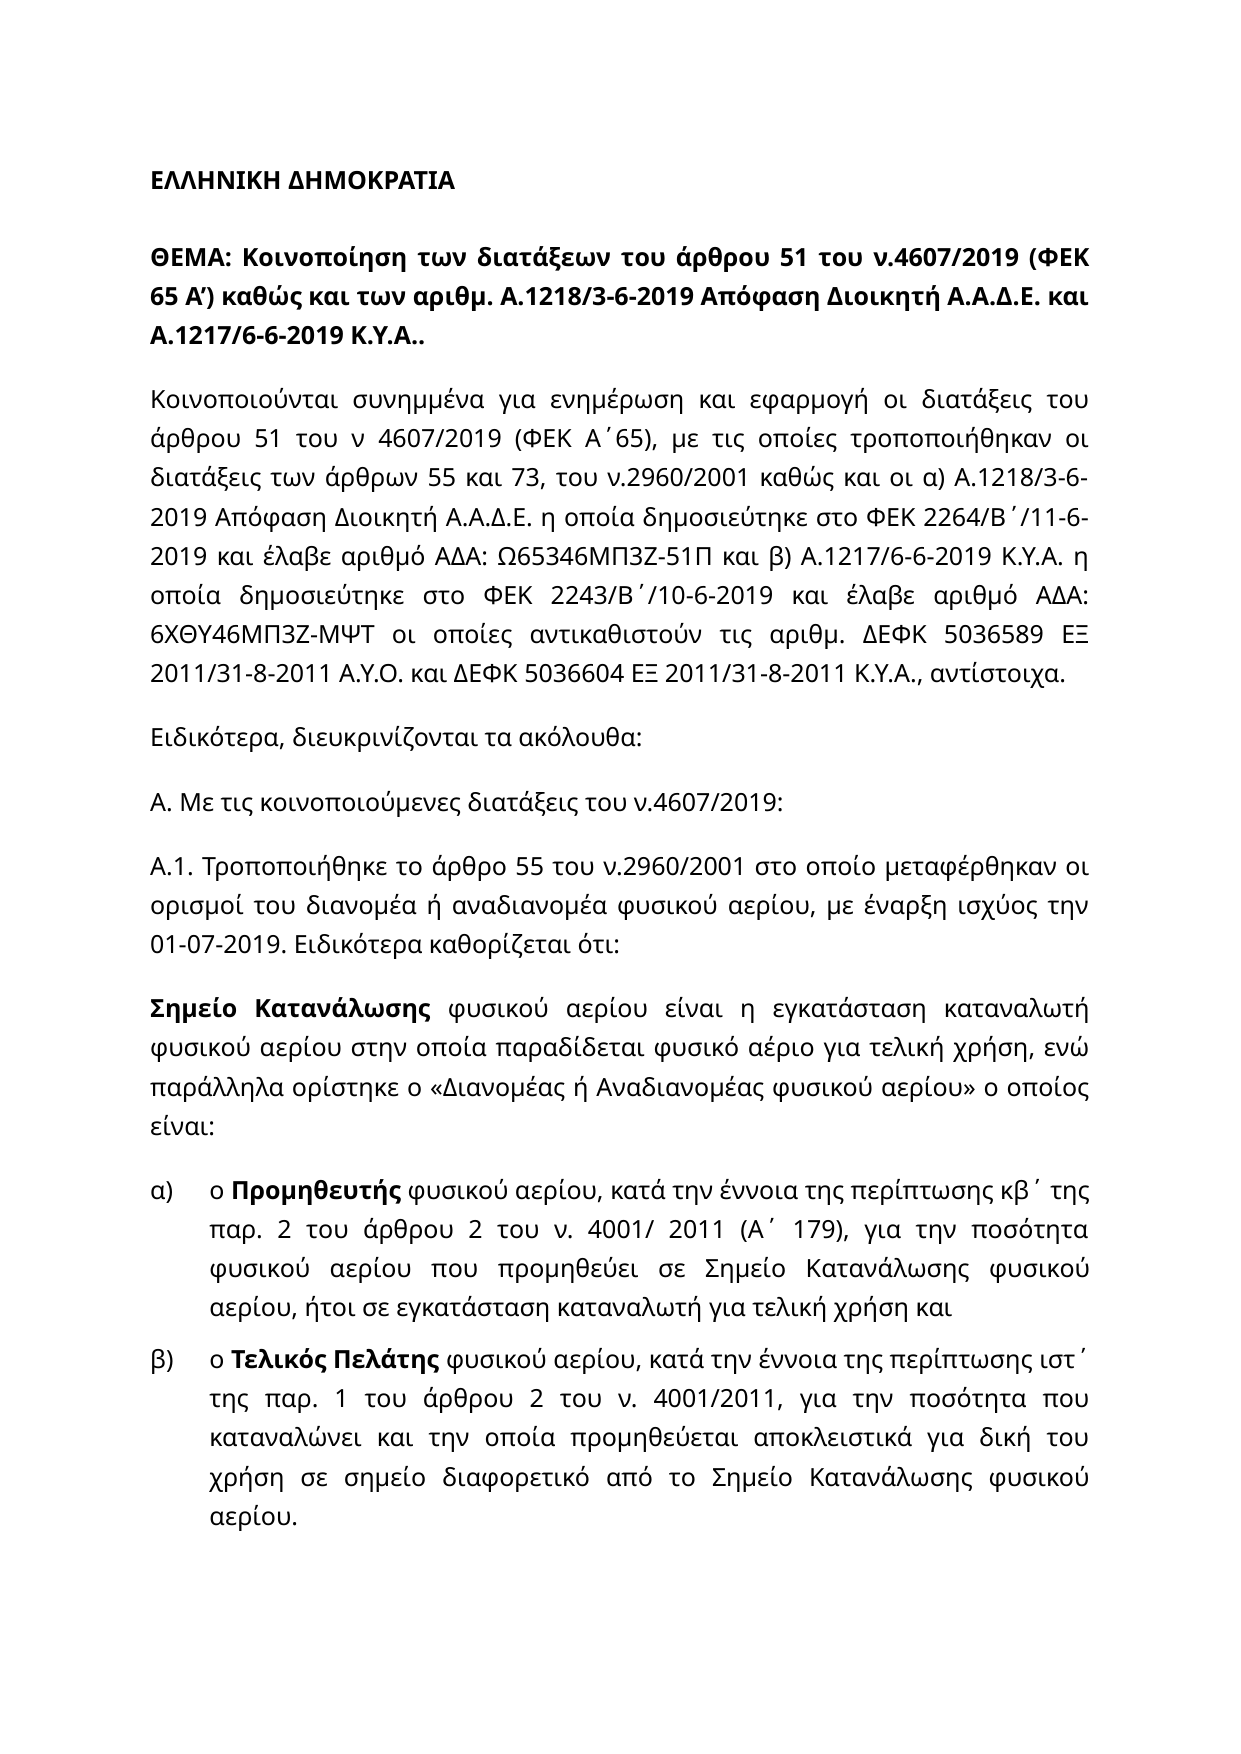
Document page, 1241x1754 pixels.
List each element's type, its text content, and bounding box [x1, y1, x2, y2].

list α) ο Προμηθευτής φυσικού αερίου, κατά την έννοια της περίπτωσης κβ΄ της παρ. 2 του άρθρου 2 του ν. 4001/ 2011 (Α΄ 179), για την ποσότητα φυσικού αερίου που προμηθεύει σε Σημείο Κατανάλωσης φυσικού αερίου, ήτοι σε εγκατάσταση καταναλωτή για τελική χρήση και [150, 1172, 1090, 1324]
text Ειδικότερα, διευκρινίζονται τα ακόλουθα: [150, 720, 1090, 754]
title ΕΛΛΗΝΙΚΗ ΔΗΜΟΚΡΑΤΙΑ [150, 162, 1090, 197]
text Α.1. Τροποποιήθηκε το άρθρο 55 του ν.2960/2001 στο οποίο μεταφέρθηκαν οι ορισμοί του διανομέα ή αναδιανομέα φυσικού αερίου, με έναρξη ισχύος την 01-07-2019. Ειδικότερα καθορίζεται ότι: [150, 848, 1090, 961]
text ΘΕΜΑ: Κοινοποίηση των διατάξεων του άρθρου 51 του ν.4607/2019 (ΦΕΚ 65 Α’) καθώς και των αριθμ. A.1218/3-6-2019 Απόφαση Διοικητή Α.Α.Δ.Ε. και A.1217/6-6-2019 Κ.Υ.Α.. [150, 239, 1090, 352]
text Α. Με τις κοινοποιούμενες διατάξεις του ν.4607/2019: [150, 784, 1090, 818]
text Σημείο Κατανάλωσης φυσικού αερίου είναι η εγκατάσταση καταναλωτή φυσικού αερίου στην οποία παραδίδεται φυσικό αέριο για τελική χρήση, ενώ παράλληλα ορίστηκε ο «Διανομέας ή Αναδιανομέας φυσικού αερίου» ο οποίος είναι: [150, 991, 1090, 1142]
list β) ο Τελικός Πελάτης φυσικού αερίου, κατά την έννοια της περίπτωσης ιστ΄ της παρ. 1 του άρθρου 2 του ν. 4001/2011, για την ποσότητα που καταναλώνει και την οποία προμηθεύεται αποκλειστικά για δική του χρήση σε σημείο διαφορετικό από το Σημείο Κατανάλωσης φυσικού αερίου. [150, 1342, 1090, 1532]
text Κοινοποιούνται συνημμένα για ενημέρωση και εφαρμογή οι διατάξεις του άρθρου 51 του ν 4607/2019 (ΦΕΚ Α΄65), με τις οποίες τροποποιήθηκαν οι διατάξεις των άρθρων 55 και 73, του ν.2960/2001 καθώς και οι α) A.1218/3-6-2019 Απόφαση Διοικητή Α.Α.Δ.Ε. η οποία δημοσιεύτηκε στο ΦΕΚ 2264/Β΄/11-6-2019 και έλαβε αριθμό ΑΔΑ: Ω65346ΜΠ3Ζ-51Π και β) Α.1217/6-6-2019 Κ.Υ.Α. η οποία δημοσιεύτηκε στο ΦΕΚ 2243/Β΄/10-6-2019 και έλαβε αριθμό ΑΔΑ: 6ΧΘΥ46ΜΠ3Ζ-ΜΨΤ οι οποίες αντικαθιστούν τις αριθμ. ΔΕΦΚ 5036589 ΕΞ 2011/31-8-2011 Α.Υ.Ο. και ΔΕΦΚ 5036604 ΕΞ 2011/31-8-2011 Κ.Υ.Α., αντίστοιχα. [150, 382, 1090, 690]
